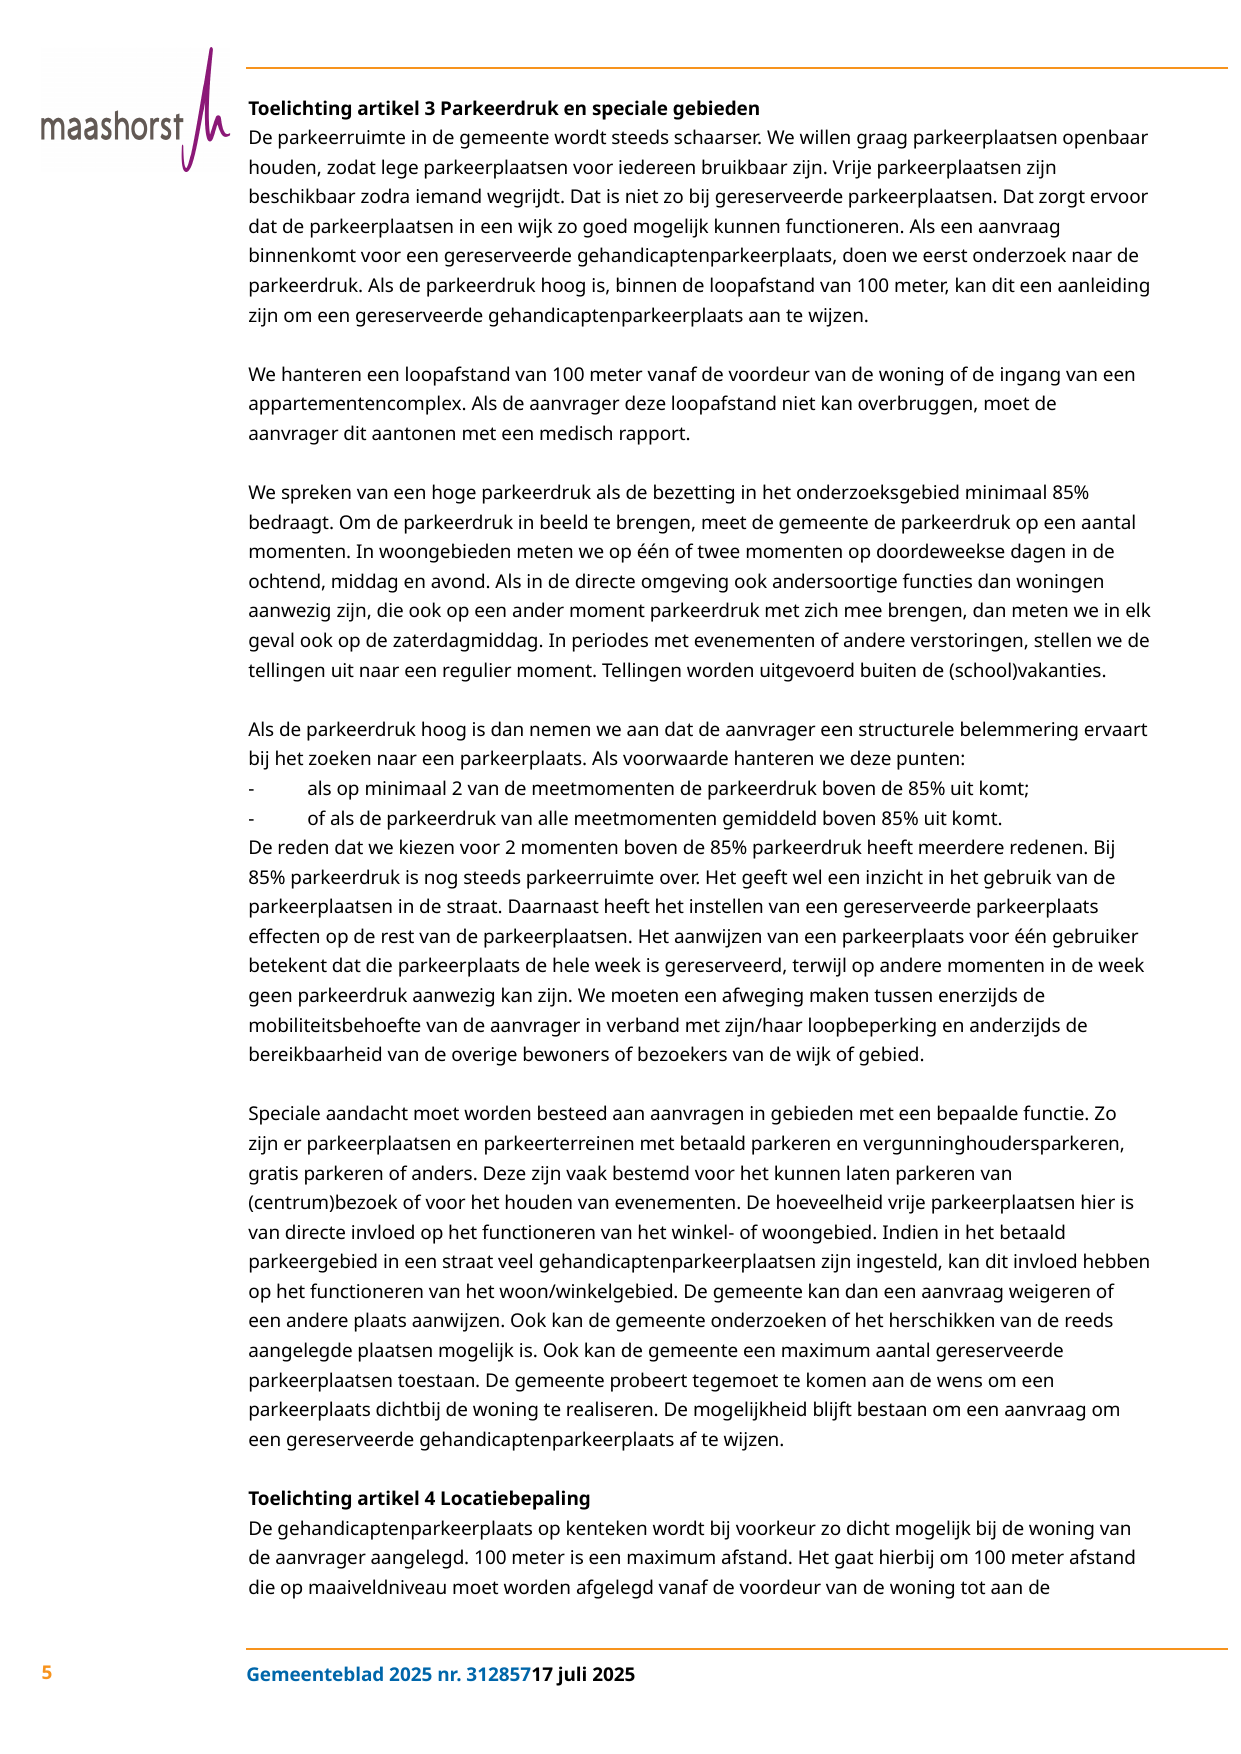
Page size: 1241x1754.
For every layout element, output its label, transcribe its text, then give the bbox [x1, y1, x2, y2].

text De parkeerruimte in de gemeente wordt steeds schaarser. We willen graag parkeerplaatsen openbaar houden, zodat lege parkeerplaatsen voor iedereen bruikbaar zijn. Vrije parkeerplaatsen zijn beschikbaar zodra iemand wegrijdt. Dat is niet zo bij gereserveerde parkeerplaatsen. Dat zorgt ervoor dat de parkeerplaatsen in een wijk zo goed mogelijk kunnen functioneren. Als een aanvraag binnenkomt voor een gereserveerde gehandicaptenparkeerplaats, doen we eerst onderzoek naar de parkeerdruk. Als de parkeerdruk hoog is, binnen de loopafstand van 100 meter, kan dit een aanleiding zijn om een gereserveerde gehandicaptenparkeerplaats aan te wijzen. [248, 124, 1152, 328]
text Toelichting artikel 4 Locatiebepaling [248, 1485, 1152, 1511]
text De reden dat we kiezen voor 2 momenten boven de 85% parkeerdruk heeft meerdere redenen. Bij 85% parkeerdruk is nog steeds parkeerruimte over. Het geeft wel een inzicht in het gebruik van de parkeerplaatsen in de straat. Daarnaast heeft het instellen van een gereserveerde parkeerplaats effecten op de rest van de parkeerplaatsen. Het aanwijzen van een parkeerplaats voor één gebruiker betekent dat die parkeerplaats de hele week is gereserveerd, terwijl op andere momenten in de week geen parkeerdruk aanwezig kan zijn. We moeten een afweging maken tussen enerzijds de mobiliteitsbehoefte van de aanvrager in verband met zijn/haar loopbeperking en anderzijds de bereikbaarheid van de overige bewoners of bezoekers van de wijk of gebied. [248, 834, 1152, 1067]
list of als de parkeerdruk van alle meetmomenten gemiddeld boven 85% uit komt. [248, 805, 1152, 831]
text De gehandicaptenparkeerplaats op kenteken wordt bij voorkeur zo dicht mogelijk bij de woning van de aanvrager aangelegd. 100 meter is een maximum afstand. Het gaat hierbij om 100 meter afstand die op maaiveldniveau moet worden afgelegd vanaf de voordeur van de woning tot aan de [248, 1515, 1152, 1600]
list als op minimaal 2 van de meetmomenten de parkeerdruk boven de 85% uit komt; [248, 775, 1152, 801]
text Als de parkeerdruk hoog is dan nemen we aan dat de aanvrager een structurele belemmering ervaart bij het zoeken naar een parkeerplaats. Als voorwaarde hanteren we deze punten: [248, 716, 1152, 771]
text We spreken van een hoge parkeerdruk als de bezetting in het onderzoeksgebied minimaal 85% bedraagt. Om de parkeerdruk in beeld te brengen, meet de gemeente de parkeerdruk op een aantal momenten. In woongebieden meten we op één of twee momenten op doordeweekse dagen in de ochtend, middag en avond. Als in de directe omgeving ook andersoortige functies dan woningen aanwezig zijn, die ook op een ander moment parkeerdruk met zich mee brengen, dan meten we in elk geval ook op de zaterdagmiddag. In periodes met evenementen of andere verstoringen, stellen we de tellingen uit naar een regulier moment. Tellingen worden uitgevoerd buiten de (school)vakanties. [248, 479, 1152, 683]
text Toelichting artikel 3 Parkeerdruk en speciale gebieden [248, 95, 1152, 121]
text We hanteren een loopafstand van 100 meter vanaf de voordeur van de woning of de ingang van een appartementencomplex. Als de aanvrager deze loopafstand niet kan overbruggen, moet de aanvrager dit aantonen met een medisch rapport. [248, 361, 1152, 446]
picture [41, 47, 231, 172]
text Speciale aandacht moet worden besteed aan aanvragen in gebieden met een bepaalde functie. Zo zijn er parkeerplaatsen en parkeerterreinen met betaald parkeren en vergunninghoudersparkeren, gratis parkeren of anders. Deze zijn vaak bestemd voor het kunnen laten parkeren van (centrum)bezoek of voor het houden van evenementen. De hoeveelheid vrije parkeerplaatsen hier is van directe invloed op het functioneren van het winkel- of woongebied. Indien in het betaald parkeergebied in een straat veel gehandicaptenparkeerplaatsen zijn ingesteld, kan dit invloed hebben op het functioneren van het woon/winkelgebied. De gemeente kan dan een aanvraag weigeren of een andere plaats aanwijzen. Ook kan de gemeente onderzoeken of het herschikken van de reeds aangelegde plaatsen mogelijk is. Ook kan de gemeente een maximum aantal gereserveerde parkeerplaatsen toestaan. De gemeente probeert tegemoet te komen aan de wens om een parkeerplaats dichtbij de woning te realiseren. De mogelijkheid blijft bestaan om een aanvraag om een gereserveerde gehandicaptenparkeerplaats af te wijzen. [248, 1101, 1152, 1452]
